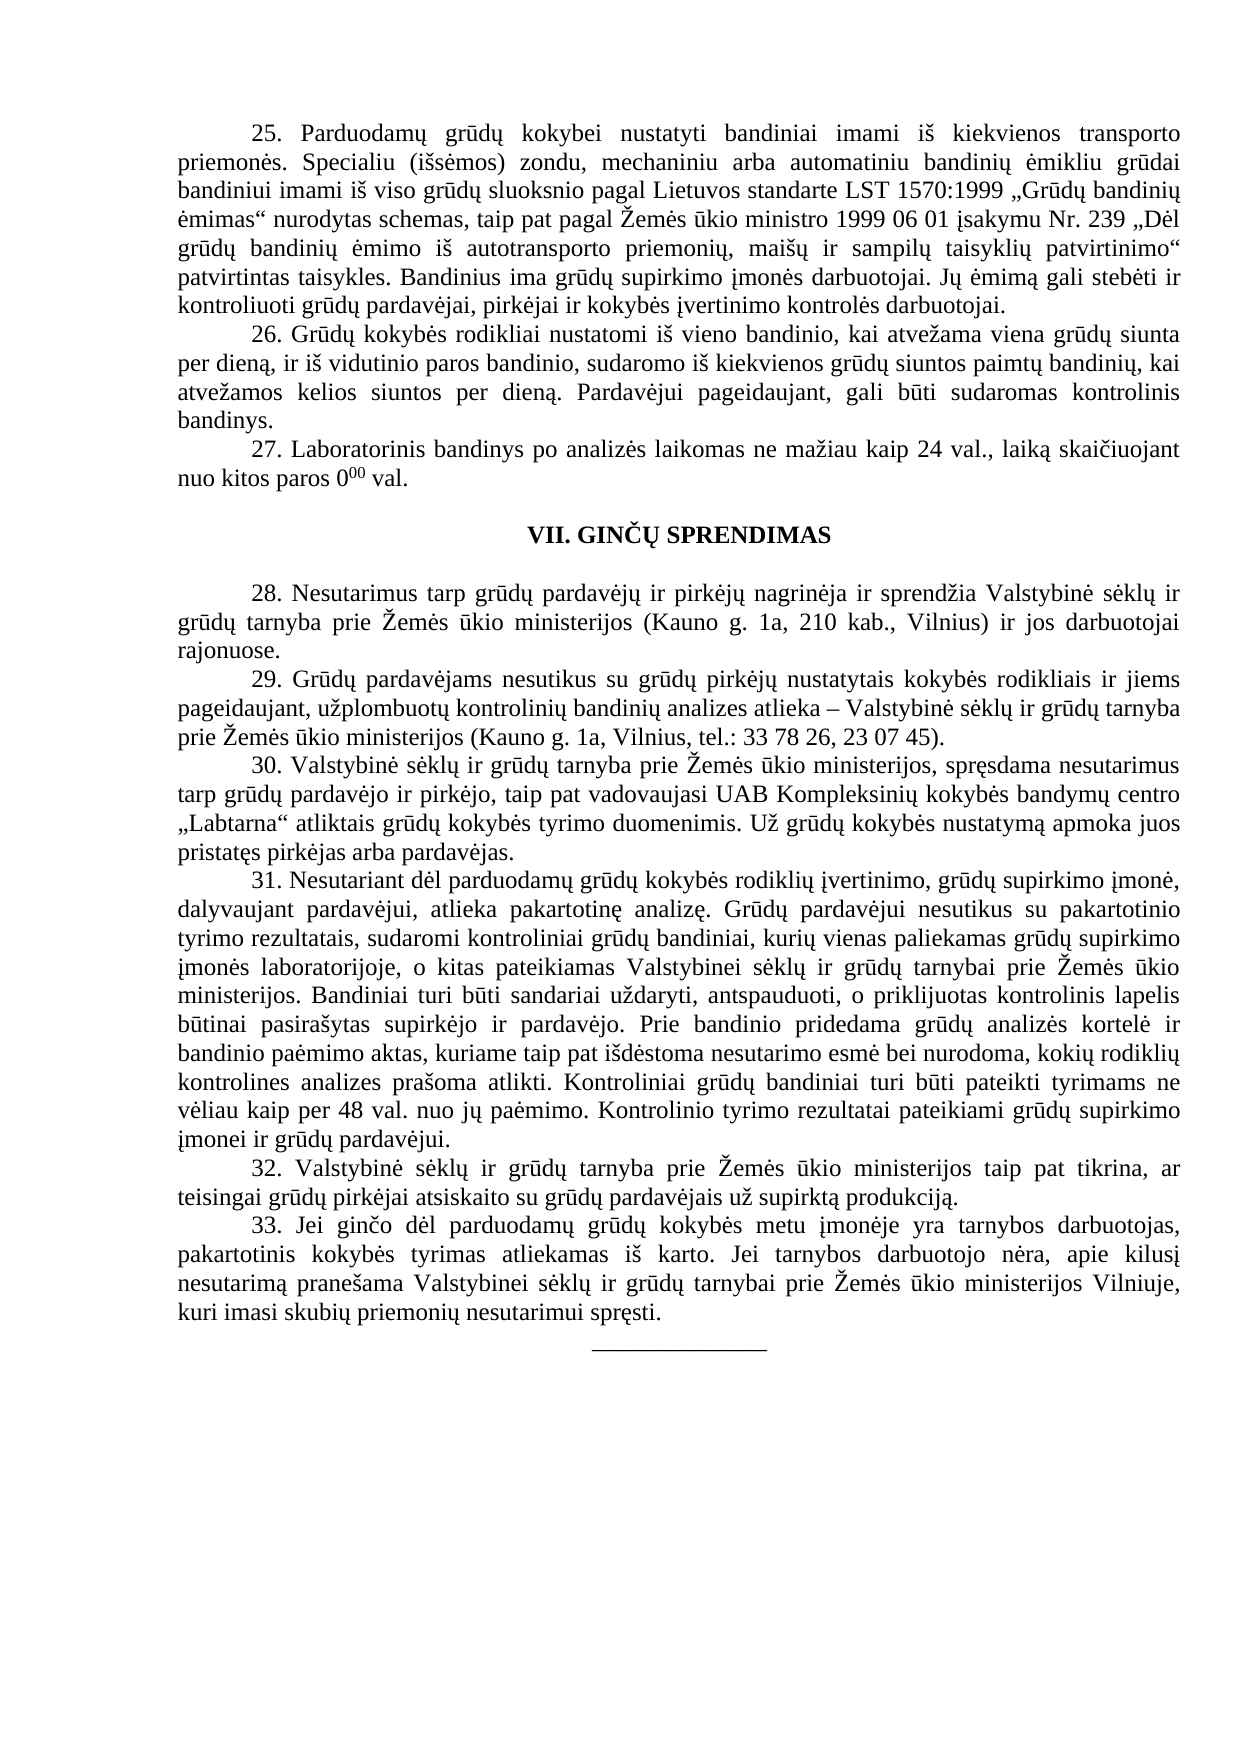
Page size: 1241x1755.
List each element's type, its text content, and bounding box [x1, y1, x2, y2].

text 33. Jei ginčo dėl parduodamų grūdų kokybės metu įmonėje yra tarnybos darbuotojas, pakartotinis kokybės tyrimas atliekamas iš karto. Jei tarnybos darbuotojo nėra, apie kilusį nesutarimą pranešama Valstybinei sėklų ir grūdų tarnybai prie Žemės ūkio ministerijos Vilniuje, kuri imasi skubių priemonių nesutarimui spręsti. [177, 1211, 1181, 1326]
text 28. Nesutarimus tarp grūdų pardavėjų ir pirkėjų nagrinėja ir sprendžia Valstybinė sėklų ir grūdų tarnyba prie Žemės ūkio ministerijos (Kauno g. 1a, 210 kab., Vilnius) ir jos darbuotojai rajonuose. [177, 578, 1181, 664]
text 30. Valstybinė sėklų ir grūdų tarnyba prie Žemės ūkio ministerijos, spręsdama nesutarimus tarp grūdų pardavėjo ir pirkėjo, taip pat vadovaujasi UAB Kompleksinių kokybės bandymų centro „Labtarna“ atliktais grūdų kokybės tyrimo duomenimis. Už grūdų kokybės nustatymą apmoka juos pristatęs pirkėjas arba pardavėjas. [177, 751, 1181, 866]
text 29. Grūdų pardavėjams nesutikus su grūdų pirkėjų nustatytais kokybės rodikliais ir jiems pageidaujant, užplombuotų kontrolinių bandinių analizes atlieka – Valstybinė sėklų ir grūdų tarnyba prie Žemės ūkio ministerijos (Kauno g. 1a, Vilnius, tel.: 33 78 26, 23 07 45). [177, 664, 1181, 751]
text 26. Grūdų kokybės rodikliai nustatomi iš vieno bandinio, kai atvežama viena grūdų siunta per dieną, ir iš vidutinio paros bandinio, sudaromo iš kiekvienos grūdų siuntos paimtų bandinių, kai atvežamos kelios siuntos per dieną. Pardavėjui pageidaujant, gali būti sudaromas kontrolinis bandinys. [177, 319, 1181, 434]
text 32. Valstybinė sėklų ir grūdų tarnyba prie Žemės ūkio ministerijos taip pat tikrina, ar teisingai grūdų pirkėjai atsiskaito su grūdų pardavėjais už supirktą produkciją. [177, 1153, 1181, 1211]
text ______________ [177, 1326, 1181, 1354]
text 27. Laboratorinis bandinys po analizės laikomas ne mažiau kaip 24 val., laiką skaičiuojant nuo kitos paros 000 val. [177, 434, 1181, 492]
text VII. Ginčų sprendimas [177, 521, 1181, 549]
text 25. Parduodamų grūdų kokybei nustatyti bandiniai imami iš kiekvienos transporto priemonės. Specialiu (išsėmos) zondu, mechaniniu arba automatiniu bandinių ėmikliu grūdai bandiniui imami iš viso grūdų sluoksnio pagal Lietuvos standarte LST 1570:1999 „Grūdų bandinių ėmimas“ nurodytas schemas, taip pat pagal Žemės ūkio ministro 1999 06 01 įsakymu Nr. 239 „Dėl grūdų bandinių ėmimo iš autotransporto priemonių, maišų ir sampilų taisyklių patvirtinimo“ patvirtintas taisykles. Bandinius ima grūdų supirkimo įmonės darbuotojai. Jų ėmimą gali stebėti ir kontroliuoti grūdų pardavėjai, pirkėjai ir kokybės įvertinimo kontrolės darbuotojai. [177, 118, 1181, 319]
text 31. Nesutariant dėl parduodamų grūdų kokybės rodiklių įvertinimo, grūdų supirkimo įmonė, dalyvaujant pardavėjui, atlieka pakartotinę analizę. Grūdų pardavėjui nesutikus su pakartotinio tyrimo rezultatais, sudaromi kontroliniai grūdų bandiniai, kurių vienas paliekamas grūdų supirkimo įmonės laboratorijoje, o kitas pateikiamas Valstybinei sėklų ir grūdų tarnybai prie Žemės ūkio ministerijos. Bandiniai turi būti sandariai uždaryti, antspauduoti, o priklijuotas kontrolinis lapelis būtinai pasirašytas supirkėjo ir pardavėjo. Prie bandinio pridedama grūdų analizės kortelė ir bandinio paėmimo aktas, kuriame taip pat išdėstoma nesutarimo esmė bei nurodoma, kokių rodiklių kontrolines analizes prašoma atlikti. Kontroliniai grūdų bandiniai turi būti pateikti tyrimams ne vėliau kaip per 48 val. nuo jų paėmimo. Kontrolinio tyrimo rezultatai pateikiami grūdų supirkimo įmonei ir grūdų pardavėjui. [177, 866, 1181, 1153]
